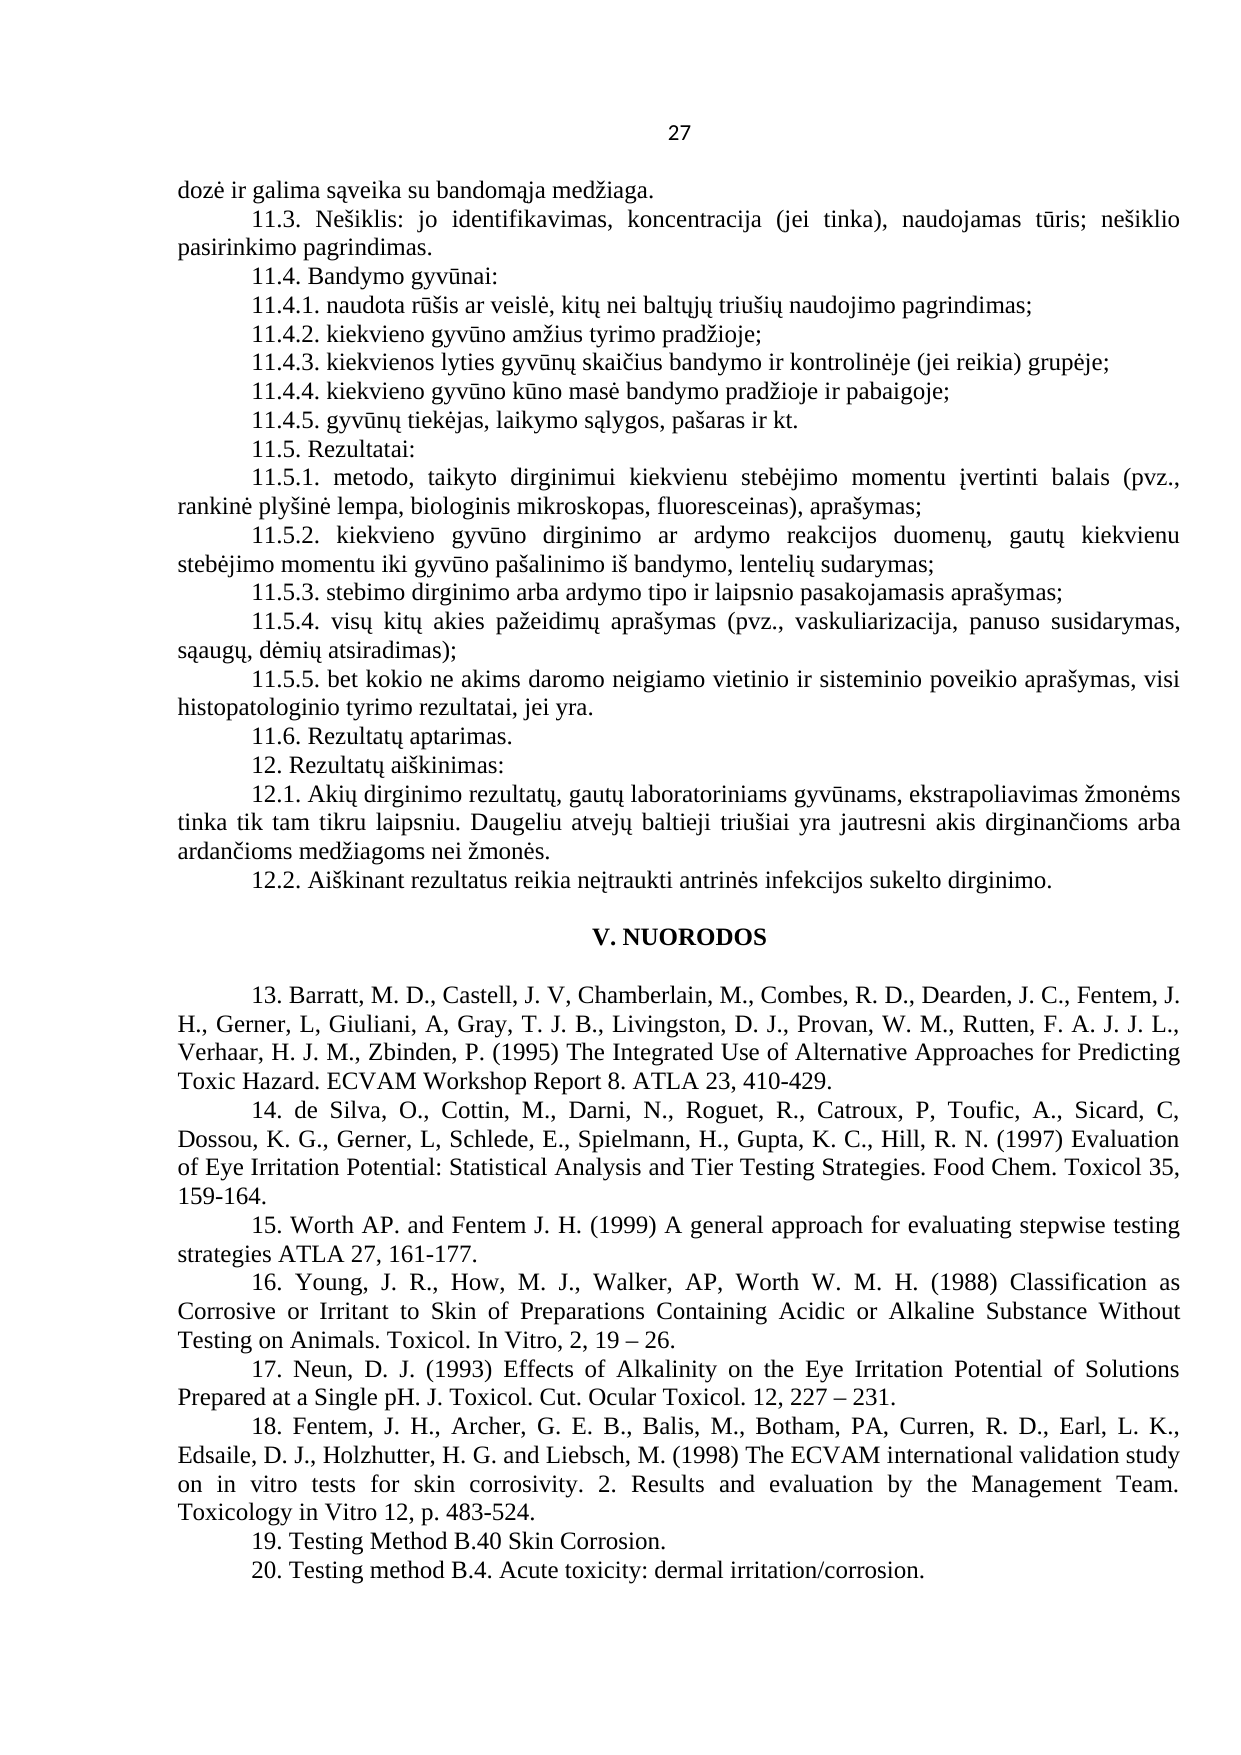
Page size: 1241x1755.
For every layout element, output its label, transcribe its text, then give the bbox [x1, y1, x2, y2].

text 19. Testing Method B.40 Skin Corrosion. [177, 1526, 1181, 1555]
text 11.5. Rezultatai: [177, 434, 1181, 462]
text 11.6. Rezultatų aptarimas. [177, 721, 1181, 750]
text 15. Worth AP. and Fentem J. H. (1999) A general approach for evaluating stepwise testing strategies ATLA 27, 161-177. [177, 1210, 1181, 1267]
text 11.4.1. naudota rūšis ar veislė, kitų nei baltųjų triušių naudojimo pagrindimas; [177, 290, 1181, 319]
text 11.5.5. bet kokio ne akims daromo neigiamo vietinio ir sisteminio poveikio aprašymas, visi histopatologinio tyrimo rezultatai, jei yra. [177, 664, 1181, 721]
text V. NUORODOS [177, 922, 1181, 951]
text 12. Rezultatų aiškinimas: [177, 750, 1181, 779]
text dozė ir galima sąveika su bandomąja medžiaga. [177, 175, 1181, 204]
text 11.5.4. visų kitų akies pažeidimų aprašymas (pvz., vaskuliarizacija, panuso susidarymas, sąaugų, dėmių atsiradimas); [177, 606, 1181, 664]
text 18. Fentem, J. H., Archer, G. E. B., Balis, M., Botham, PA, Curren, R. D., Earl, L. K., Edsaile, D. J., Holzhutter, H. G. and Liebsch, M. (1998) The ECVAM international validation study on in vitro tests for skin corrosivity. 2. Results and evaluation by the Management Team. Toxicology in Vitro 12, p. 483-524. [177, 1411, 1181, 1526]
text 11.4.2. kiekvieno gyvūno amžius tyrimo pradžioje; [177, 319, 1181, 347]
text 11.4. Bandymo gyvūnai: [177, 261, 1181, 290]
text 14. de Silva, O., Cottin, M., Darni, N., Roguet, R., Catroux, P, Toufic, A., Sicard, C, Dossou, K. G., Gerner, L, Schlede, E., Spielmann, H., Gupta, K. C., Hill, R. N. (1997) Evaluation of Eye Irritation Potential: Statistical Analysis and Tier Testing Strategies. Food Chem. Toxicol 35, 159-164. [177, 1095, 1181, 1210]
text 20. Testing method B.4. Acute toxicity: dermal irritation/corrosion. [177, 1555, 1181, 1584]
text 11.3. Nešiklis: jo identifikavimas, koncentracija (jei tinka), naudojamas tūris; nešiklio pasirinkimo pagrindimas. [177, 204, 1181, 261]
text 17. Neun, D. J. (1993) Effects of Alkalinity on the Eye Irritation Potential of Solutions Prepared at a Single pH. J. Toxicol. Cut. Ocular Toxicol. 12, 227 – 231. [177, 1354, 1181, 1411]
text 11.4.3. kiekvienos lyties gyvūnų skaičius bandymo ir kontrolinėje (jei reikia) grupėje; [177, 347, 1181, 376]
text 12.1. Akių dirginimo rezultatų, gautų laboratoriniams gyvūnams, ekstrapoliavimas žmonėms tinka tik tam tikru laipsniu. Daugeliu atvejų baltieji triušiai yra jautresni akis dirginančioms arba ardančioms medžiagoms nei žmonės. [177, 779, 1181, 865]
text 11.5.2. kiekvieno gyvūno dirginimo ar ardymo reakcijos duomenų, gautų kiekvienu stebėjimo momentu iki gyvūno pašalinimo iš bandymo, lentelių sudarymas; [177, 520, 1181, 577]
text 11.4.5. gyvūnų tiekėjas, laikymo sąlygos, pašaras ir kt. [177, 405, 1181, 434]
text 11.4.4. kiekvieno gyvūno kūno masė bandymo pradžioje ir pabaigoje; [177, 376, 1181, 405]
text 11.5.3. stebimo dirginimo arba ardymo tipo ir laipsnio pasakojamasis aprašymas; [177, 577, 1181, 606]
text 12.2. Aiškinant rezultatus reikia neįtraukti antrinės infekcijos sukelto dirginimo. [177, 865, 1181, 894]
text 16. Young, J. R., How, M. J., Walker, AP, Worth W. M. H. (1988) Classification as Corrosive or Irritant to Skin of Preparations Containing Acidic or Alkaline Substance Without Testing on Animals. Toxicol. In Vitro, 2, 19 – 26. [177, 1267, 1181, 1354]
text 11.5.1. metodo, taikyto dirginimui kiekvienu stebėjimo momentu įvertinti balais (pvz., rankinė plyšinė lempa, biologinis mikroskopas, fluoresceinas), aprašymas; [177, 462, 1181, 520]
text 13. Barratt, M. D., Castell, J. V, Chamberlain, M., Combes, R. D., Dearden, J. C., Fentem, J. H., Gerner, L, Giuliani, A, Gray, T. J. B., Livingston, D. J., Provan, W. M., Rutten, F. A. J. J. L., Verhaar, H. J. M., Zbinden, P. (1995) The Integrated Use of Alternative Approaches for Predicting Toxic Hazard. ECVAM Workshop Report 8. ATLA 23, 410-429. [177, 980, 1181, 1095]
